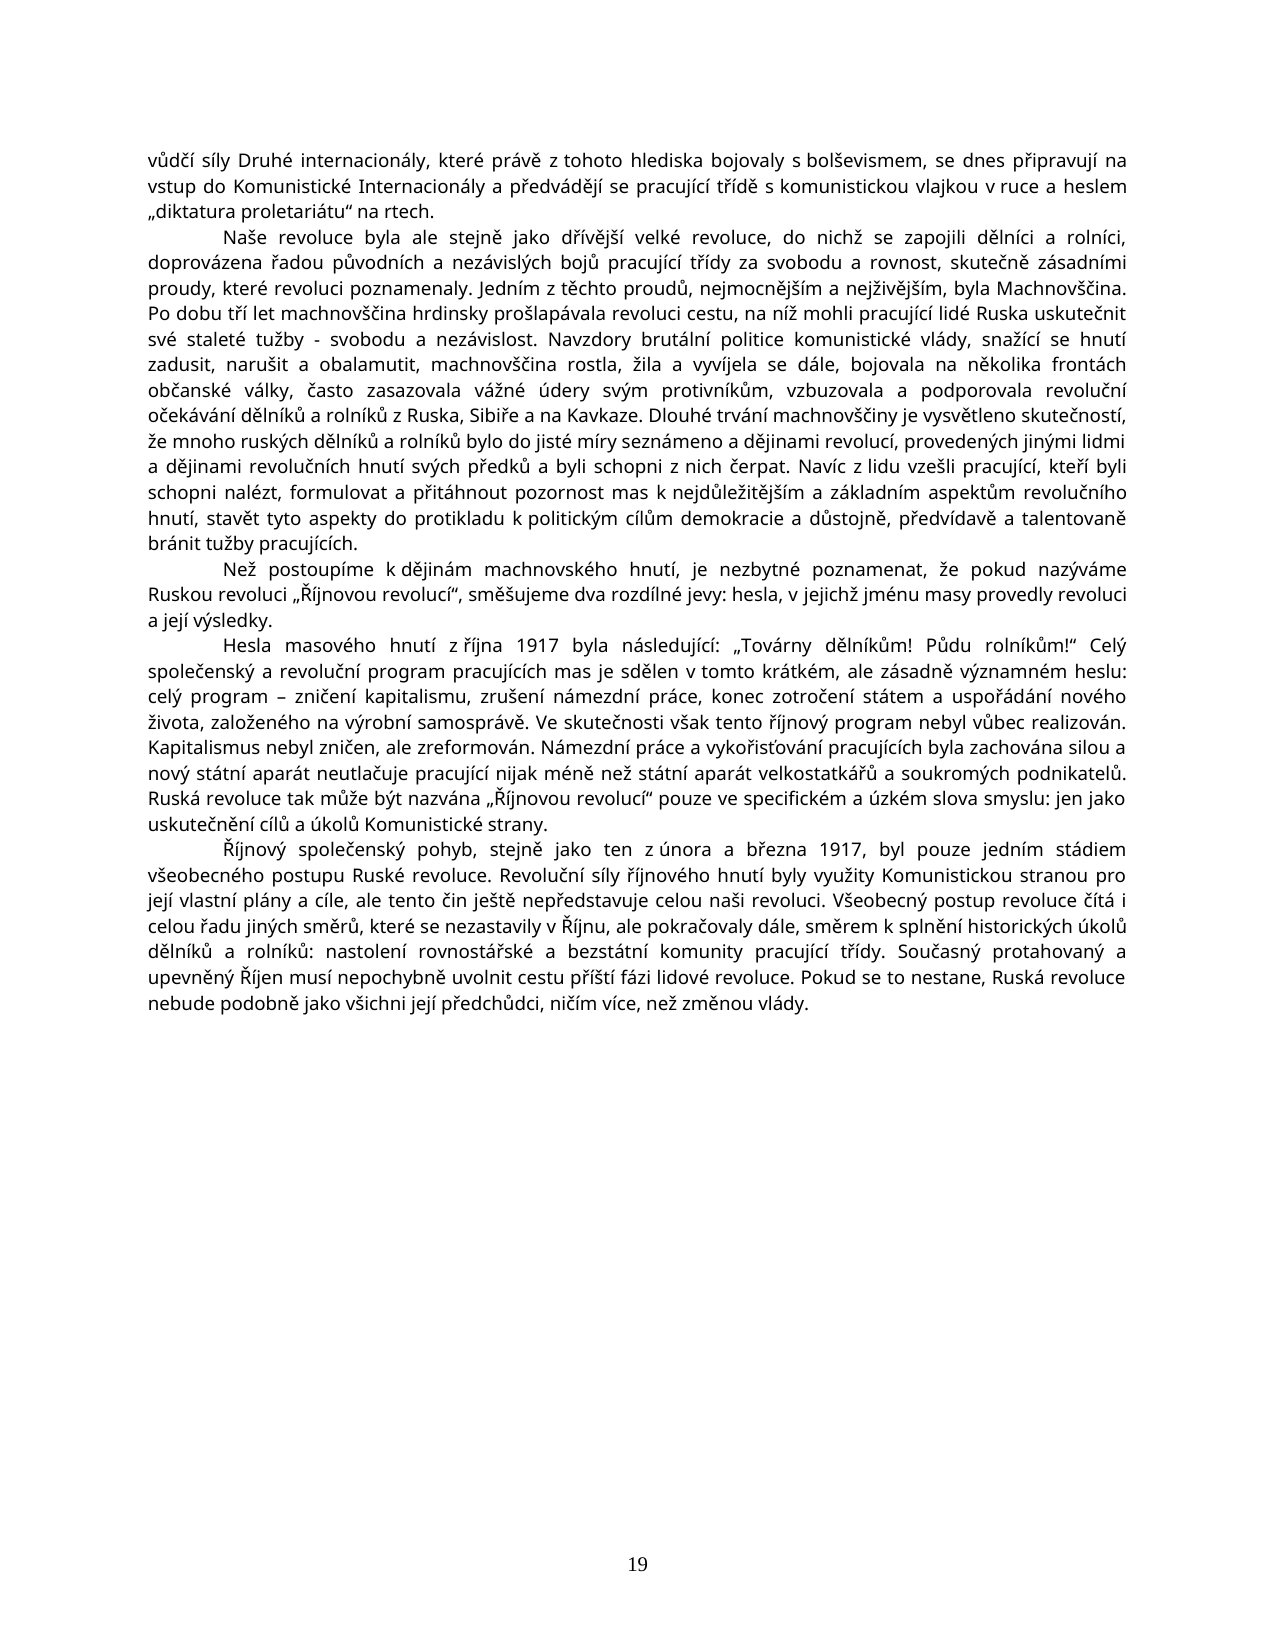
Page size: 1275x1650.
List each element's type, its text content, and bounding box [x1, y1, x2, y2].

text vůdčí síly Druhé internacionály, které právě z tohoto hlediska bojovaly s bolševismem, se dnes připravují na vstup do Komunistické Internacionály a předvádějí se pracující třídě s komunistickou vlajkou v ruce a heslem „diktatura proletariátu“ na rtech. [148, 148, 1127, 224]
text Naše revoluce byla ale stejně jako dřívější velké revoluce, do nichž se zapojili dělníci a rolníci, doprovázena řadou původních a nezávislých bojů pracující třídy za svobodu a rovnost, skutečně zásadními proudy, které revoluci poznamenaly. Jedním z těchto proudů, nejmocnějším a nejživějším, byla Machnovščina. Po dobu tří let machnovščina hrdinsky prošlapávala revoluci cestu, na níž mohli pracující lidé Ruska uskutečnit své staleté tužby - svobodu a nezávislost. Navzdory brutální politice komunistické vlády, snažící se hnutí zadusit, narušit a obalamutit, machnovščina rostla, žila a vyvíjela se dále, bojovala na několika frontách občanské války, často zasazovala vážné údery svým protivníkům, vzbuzovala a podporovala revoluční očekávání dělníků a rolníků z Ruska, Sibiře a na Kavkaze. Dlouhé trvání machnovščiny je vysvětleno skutečností, že mnoho ruských dělníků a rolníků bylo do jisté míry seznámeno a dějinami revolucí, provedených jinými lidmi a dějinami revolučních hnutí svých předků a byli schopni z nich čerpat. Navíc z lidu vzešli pracující, kteří byli schopni nalézt, formulovat a přitáhnout pozornost mas k nejdůležitějším a základním aspektům revolučního hnutí, stavět tyto aspekty do protikladu k politickým cílům demokracie a důstojně, předvídavě a talentovaně bránit tužby pracujících. [148, 224, 1127, 556]
text Říjnový společenský pohyb, stejně jako ten z února a března 1917, byl pouze jedním stádiem všeobecného postupu Ruské revoluce. Revoluční síly říjnového hnutí byly využity Komunistickou stranou pro její vlastní plány a cíle, ale tento čin ještě nepředstavuje celou naši revoluci. Všeobecný postup revoluce čítá i celou řadu jiných směrů, které se nezastavily v Říjnu, ale pokračovaly dále, směrem k splnění historických úkolů dělníků a rolníků: nastolení rovnostářské a bezstátní komunity pracující třídy. Současný protahovaný a upevněný Říjen musí nepochybně uvolnit cestu příští fázi lidové revoluce. Pokud se to nestane, Ruská revoluce nebude podobně jako všichni její předchůdci, ničím více, než změnou vlády. [148, 837, 1127, 1015]
text Než postoupíme k dějinám machnovského hnutí, je nezbytné poznamenat, že pokud nazýváme Ruskou revoluci „Říjnovou revolucí“, směšujeme dva rozdílné jevy: hesla, v jejichž jménu masy provedly revoluci a její výsledky. [148, 556, 1127, 632]
text Hesla masového hnutí z října 1917 byla následující: „Továrny dělníkům! Půdu rolníkům!“ Celý společenský a revoluční program pracujících mas je sdělen v tomto krátkém, ale zásadně významném heslu: celý program – zničení kapitalismu, zrušení námezdní práce, konec zotročení státem a uspořádání nového života, založeného na výrobní samosprávě. Ve skutečnosti však tento říjnový program nebyl vůbec realizován. Kapitalismus nebyl zničen, ale zreformován. Námezdní práce a vykořisťování pracujících byla zachována silou a nový státní aparát neutlačuje pracující nijak méně než státní aparát velkostatkářů a soukromých podnikatelů. Ruská revoluce tak může být nazvána „Říjnovou revolucí“ pouze ve specifickém a úzkém slova smyslu: jen jako uskutečnění cílů a úkolů Komunistické strany. [148, 632, 1127, 837]
